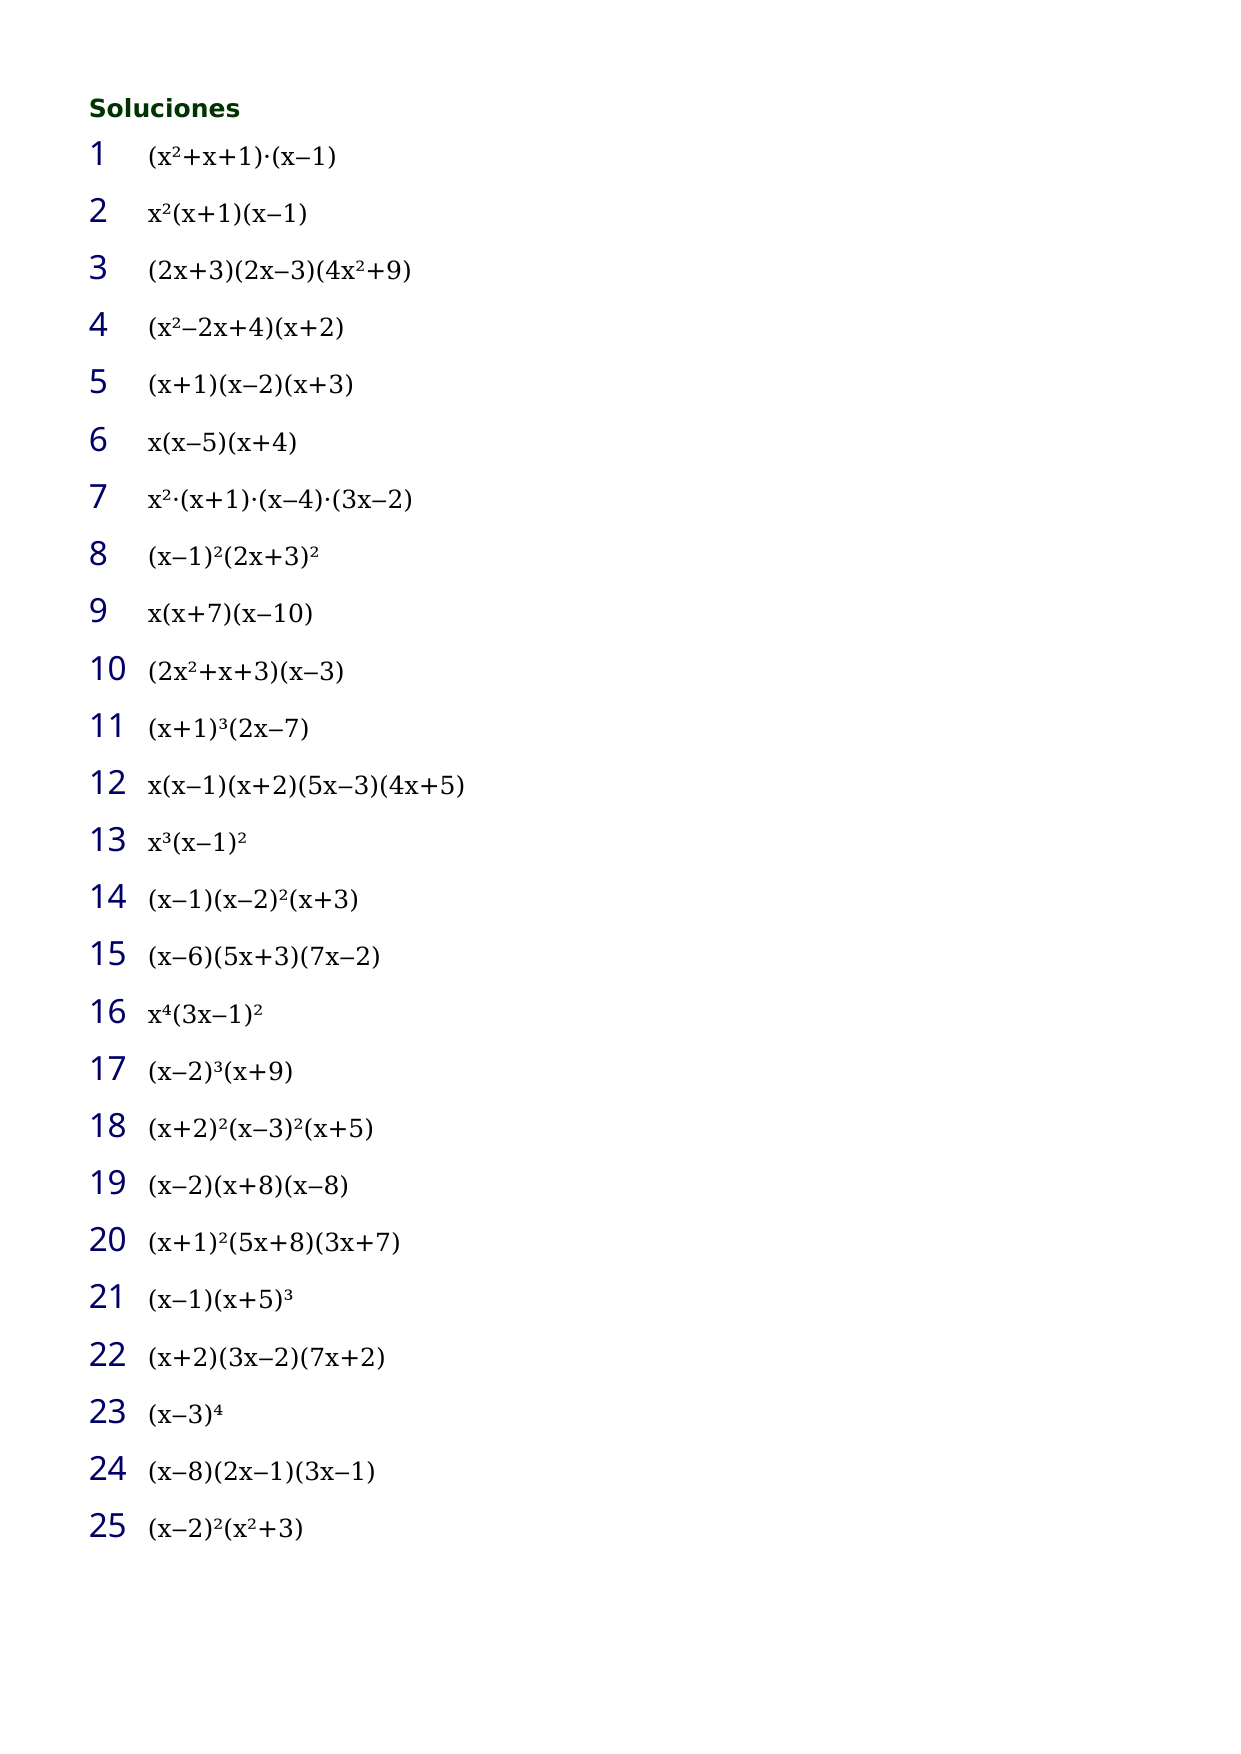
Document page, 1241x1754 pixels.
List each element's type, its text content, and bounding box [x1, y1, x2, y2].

list (x²‒2x+4)(x+2) [88, 301, 1152, 347]
list (x‒2)³(x+9) [88, 1044, 1152, 1090]
list (x+1)²(5x+8)(3x+7) [88, 1216, 1152, 1262]
list x(x+7)(x‒10) [88, 587, 1152, 632]
list (x‒1)(x‒2)²(x+3) [88, 873, 1152, 918]
list (x‒8)(2x‒1)(3x‒1) [88, 1445, 1152, 1490]
list x⁴(3x‒1)² [88, 987, 1152, 1033]
list (x+1)³(2x‒7) [88, 701, 1152, 747]
list (x+2)²(x‒3)²(x+5) [88, 1102, 1152, 1147]
list x²·(x+1)·(x‒4)·(3x‒2) [88, 473, 1152, 518]
list (x‒3)⁴ [88, 1388, 1152, 1433]
list (2x+3)(2x‒3)(4x²+9) [88, 244, 1152, 289]
list (x‒1)(x+5)³ [88, 1273, 1152, 1319]
text Soluciones [88, 94, 1152, 124]
list x(x‒1)(x+2)(5x‒3)(4x+5) [88, 759, 1152, 804]
list (x²+x+1)·(x‒1) [88, 129, 1152, 175]
list (x‒1)²(2x+3)² [88, 530, 1152, 575]
list x(x‒5)(x+4) [88, 416, 1152, 461]
list (x‒2)²(x²+3) [88, 1502, 1152, 1547]
list (x‒6)(5x+3)(7x‒2) [88, 930, 1152, 976]
list (x+1)(x‒2)(x+3) [88, 358, 1152, 404]
list x²(x+1)(x‒1) [88, 187, 1152, 232]
list (2x²+x+3)(x‒3) [88, 644, 1152, 690]
list (x+2)(3x‒2)(7x+2) [88, 1331, 1152, 1376]
list (x‒2)(x+8)(x‒8) [88, 1159, 1152, 1204]
list x³(x‒1)² [88, 816, 1152, 861]
